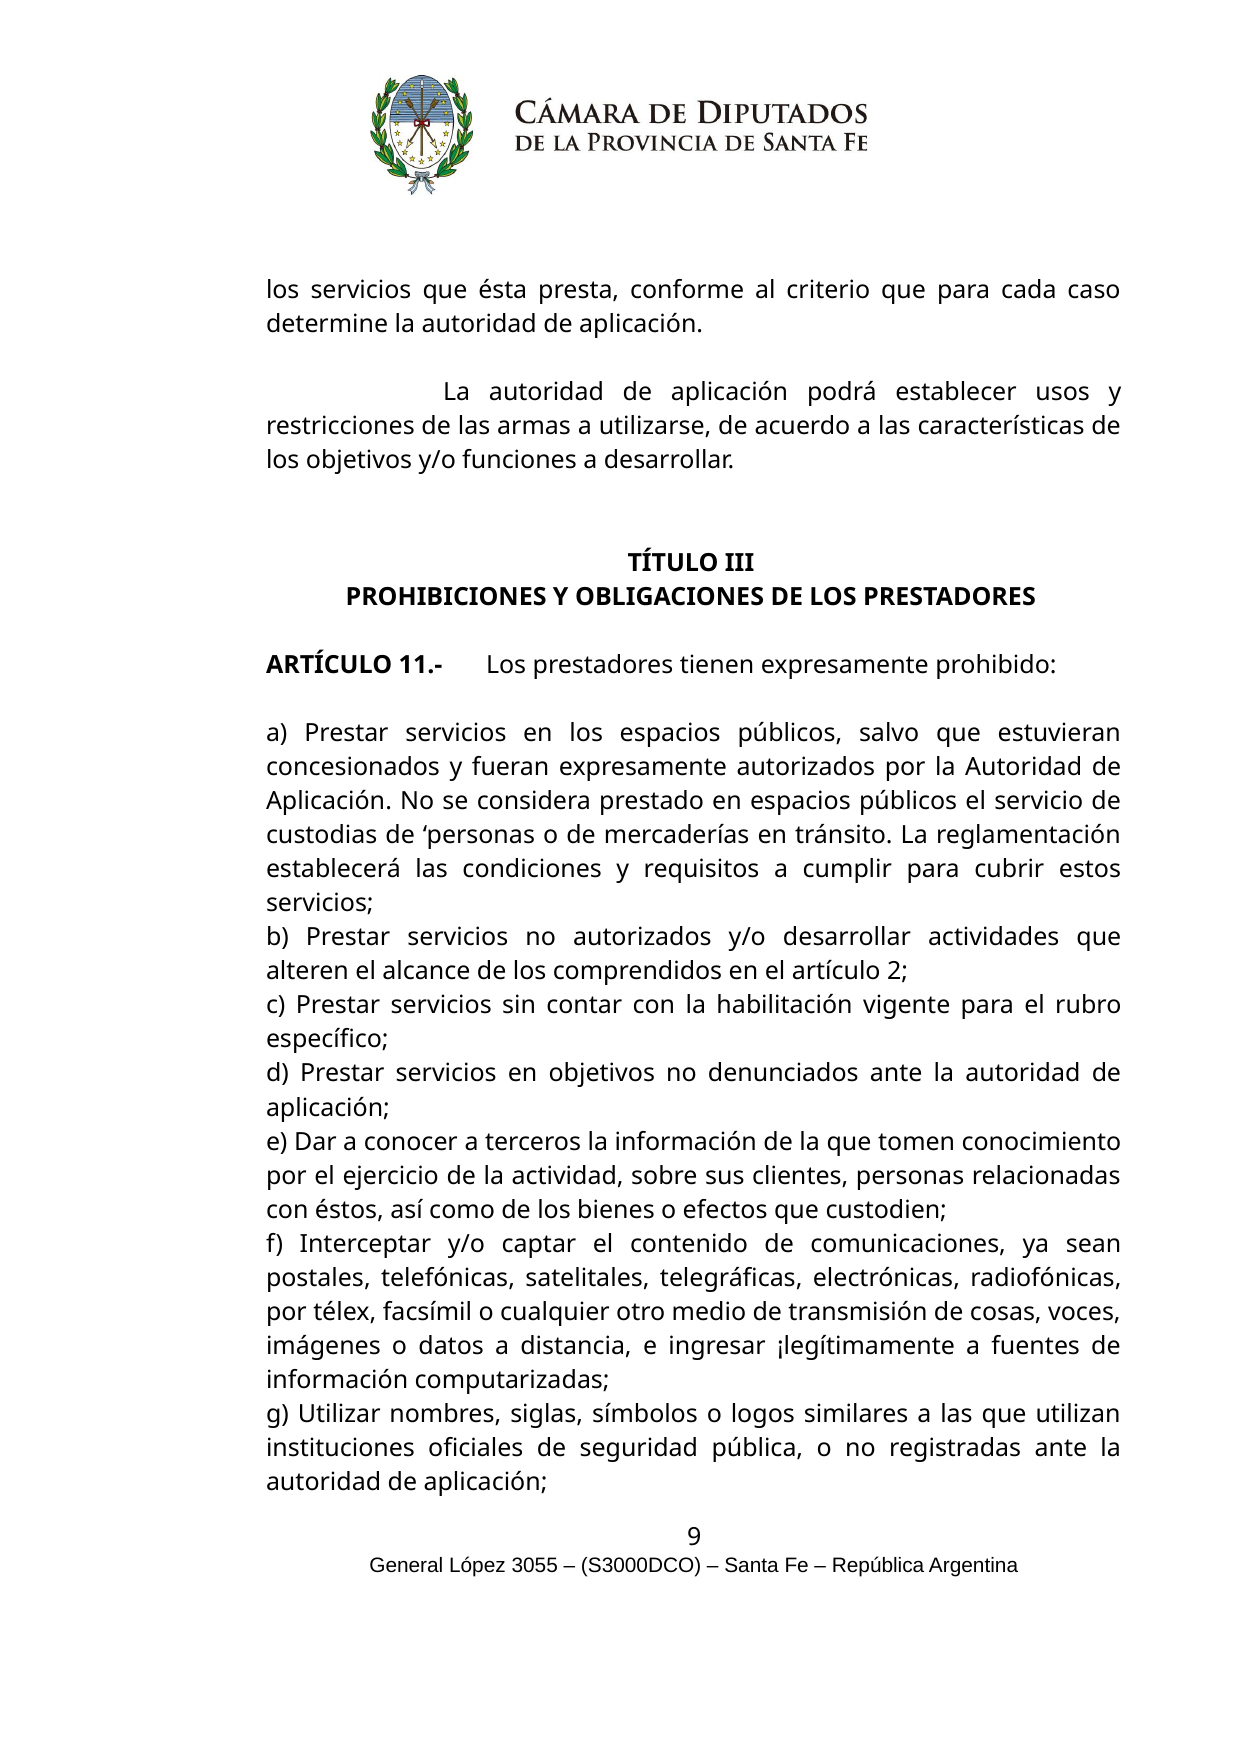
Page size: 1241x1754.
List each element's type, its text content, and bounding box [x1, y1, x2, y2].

picture [370, 75, 868, 199]
text los servicios que ésta presta, conforme al criterio que para cada caso determine la autoridad de aplicación. [266, 272, 1122, 340]
text a) Prestar servicios en los espacios públicos, salvo que estuvieran concesionados y fueran expresamente autorizados por la Autoridad de Aplicación. No se considera prestado en espacios públicos el servicio de custodias de ‘personas o de mercaderías en tránsito. La reglamentación establecerá las condiciones y requisitos a cumplir para cubrir estos servicios; [266, 714, 1122, 919]
text b) Prestar servicios no autorizados y/o desarrollar actividades que alteren el alcance de los comprendidos en el artículo 2; [266, 919, 1122, 987]
text e) Dar a conocer a terceros la información de la que tomen conocimiento por el ejercicio de la actividad, sobre sus clientes, personas relacionadas con éstos, así como de los bienes o efectos que custodien; [266, 1123, 1122, 1225]
text PROHIBICIONES Y OBLIGACIONES DE LOS PRESTADORES [266, 578, 1122, 612]
table_header ARTÍCULO 11.- [266, 646, 486, 697]
text c) Prestar servicios sin contar con la habilitación vigente para el rubro específico; [266, 987, 1122, 1055]
text La autoridad de aplicación podrá establecer usos y restricciones de las armas a utilizarse, de acuerdo a las características de los objetivos y/o funciones a desarrollar. [266, 374, 1122, 476]
text d) Prestar servicios en objetivos no denunciados ante la autoridad de aplicación; [266, 1055, 1122, 1123]
text f) Interceptar y/o captar el contenido de comunicaciones, ya sean postales, telefónicas, satelitales, telegráficas, electrónicas, radiofónicas, por télex, facsímil o cualquier otro medio de transmisión de cosas, voces, imágenes o datos a distancia, e ingresar ¡legítimamente a fuentes de información computarizadas; [266, 1225, 1122, 1396]
text Los prestadores tienen expresamente prohibido: [486, 646, 1122, 680]
text g) Utilizar nombres, siglas, símbolos o logos similares a las que utilizan instituciones oficiales de seguridad pública, o no registradas ante la autoridad de aplicación; [266, 1396, 1122, 1498]
text TÍTULO III [266, 544, 1122, 578]
